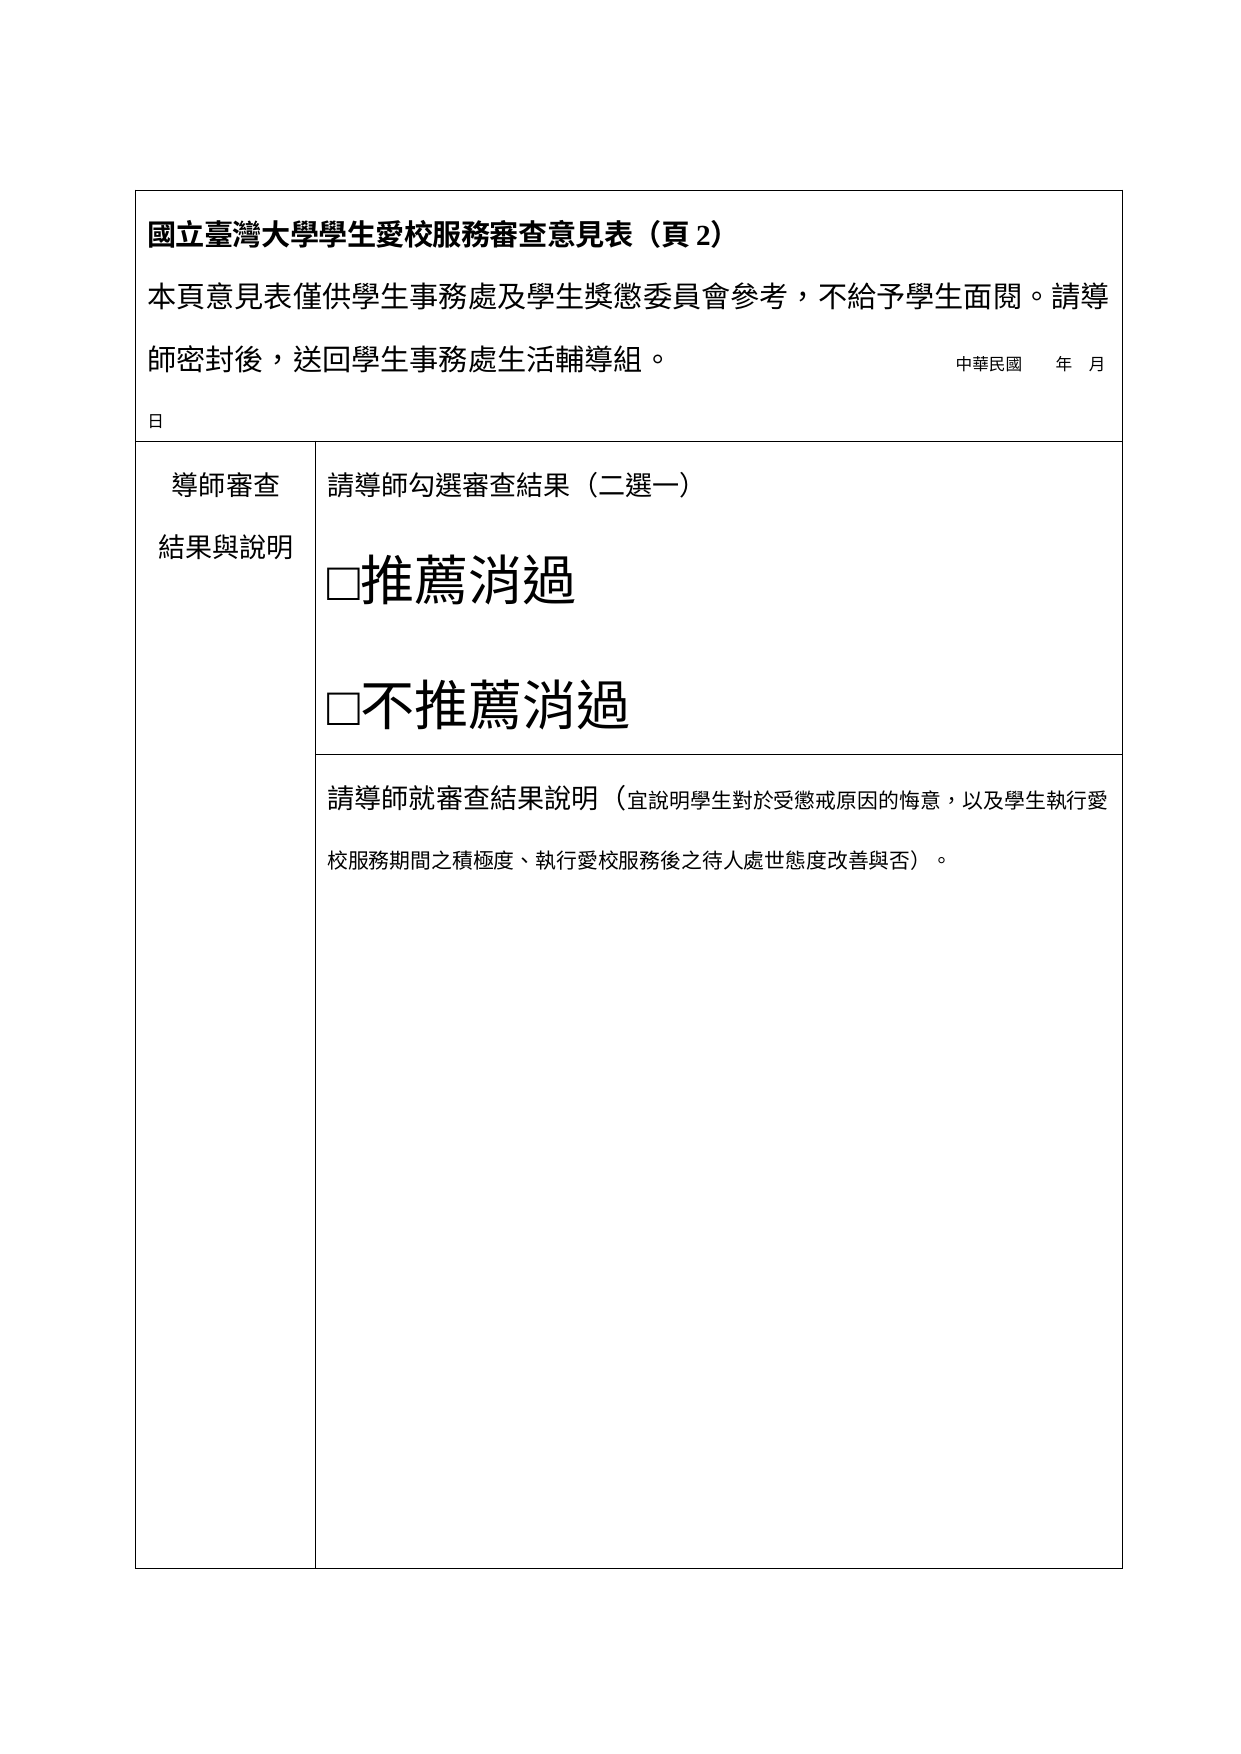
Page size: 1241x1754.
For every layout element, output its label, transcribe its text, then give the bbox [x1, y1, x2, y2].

table_cell 請導師就審查結果說明（宜說明學生對於受懲戒原因的悔意，以及學生執行愛校服務期間之積極度、執行愛校服務後之待人處世態度改善與否）。 [316, 755, 1122, 1568]
table_cell 導師審查 結果與說明 [136, 442, 315, 1568]
table_header 國立臺灣大學學生愛校服務審查意見表（頁2） 本頁意見表僅供學生事務處及學生獎懲委員會參考，不給予學生面閱。請導師密封後，送回學生事務處生活輔導組。 中華民國 年 月 日 [136, 191, 1122, 441]
table_cell 請導師勾選審查結果（二選一） □推薦消過 □不推薦消過 [316, 442, 1122, 754]
